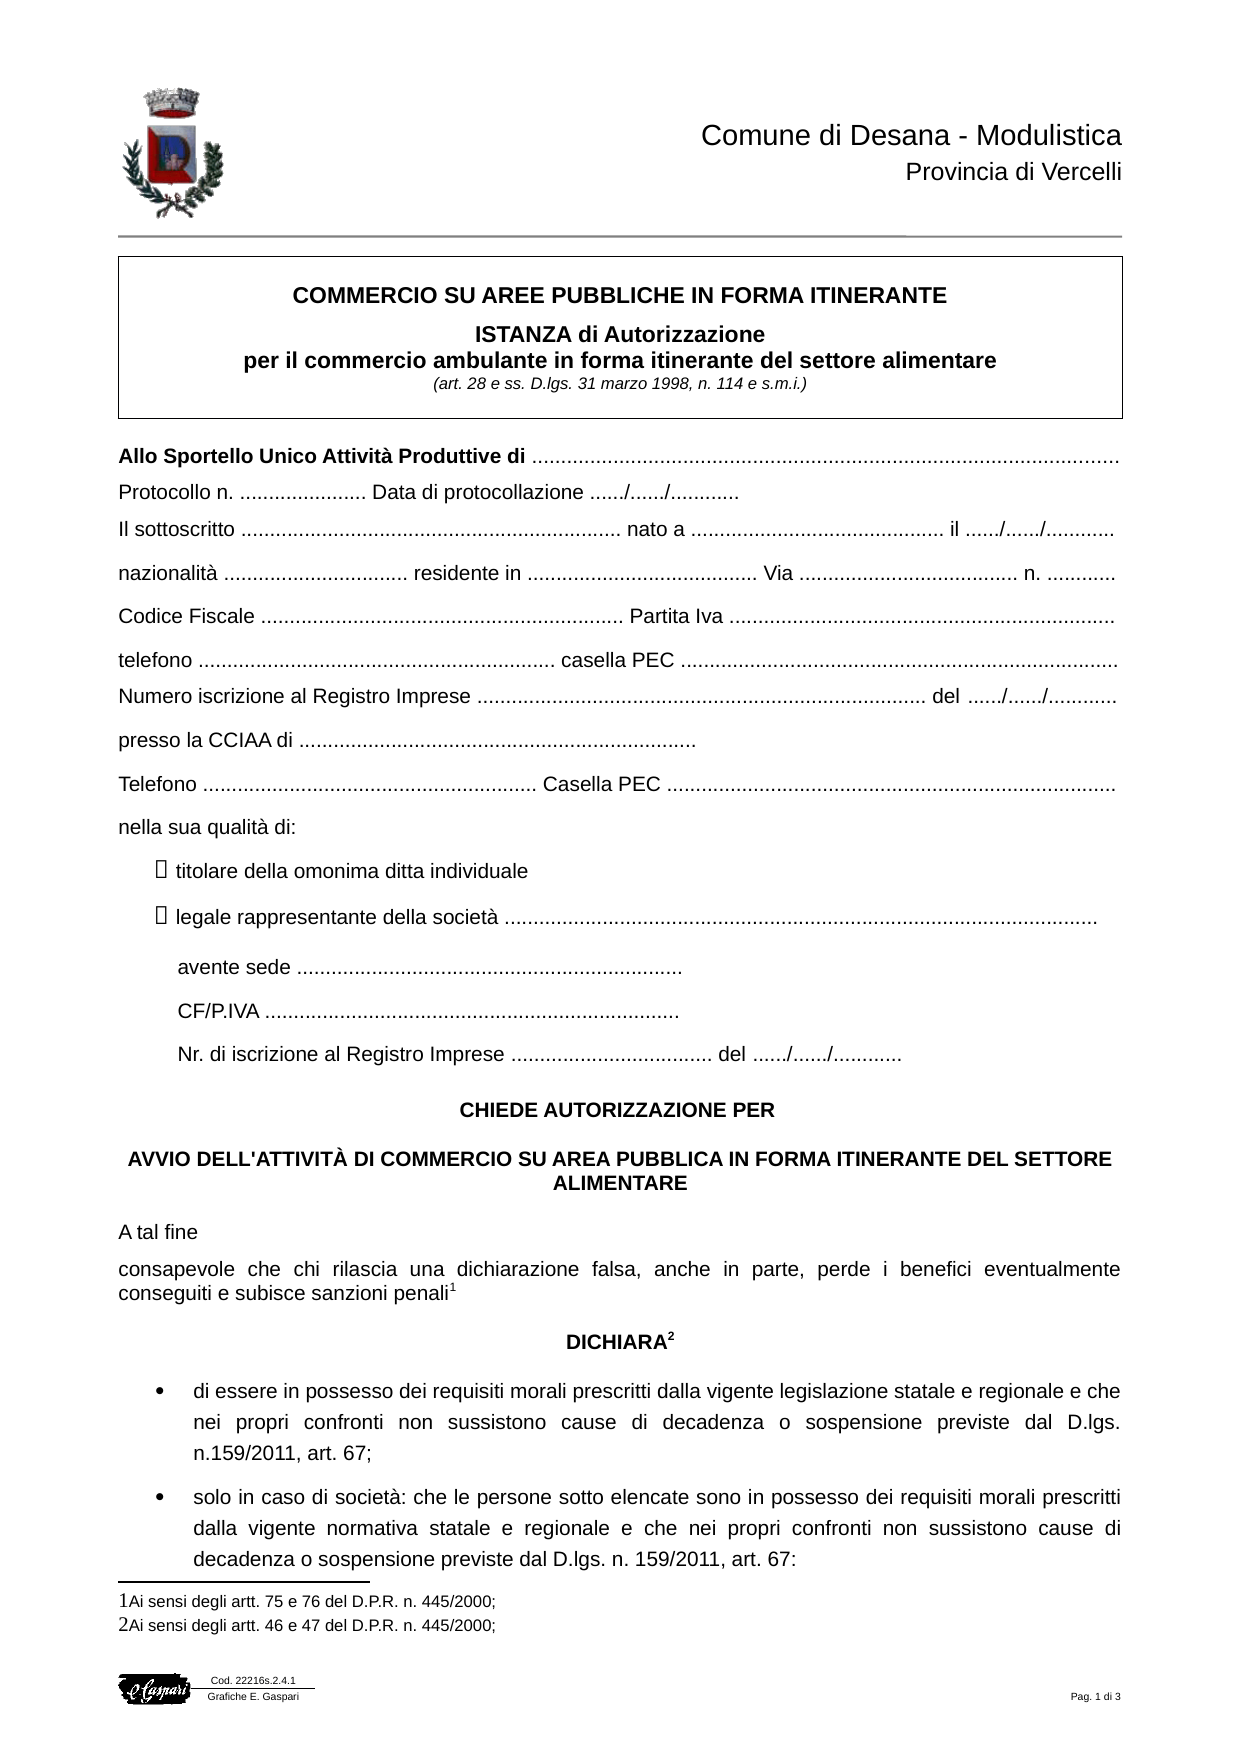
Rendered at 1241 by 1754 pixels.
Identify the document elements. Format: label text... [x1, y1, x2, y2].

text consapevole che chi rilascia una dichiarazione falsa, anche in parte, perde i benefici eventualmente conseguiti e subisce sanzioni penali [118, 1257, 1122, 1304]
text Codice Fiscale ............................................................... Partita Iva ................................................................... [118, 604, 1122, 628]
table_header COMMERCIO SU AREE PUBBLICHE IN FORMA ITINERANTE ISTANZA di Autorizzazione per il commercio ambulante in forma itinerante del settore alimentare (art. 28 e ss. D.lgs. 31 marzo 1998, n. 114 e s.m.i.) [119, 257, 1122, 418]
text DICHIARA [118, 1329, 1122, 1353]
text Allo Sportello Unico Attività Produttive di [118, 444, 1122, 468]
text avente sede ................................................................... [177, 955, 1122, 979]
text Numero iscrizione al Registro Imprese .............................................................................. del ....../....../............ [118, 684, 1122, 708]
text AVVIO DELL'ATTIVITÀ DI COMMERCIO SU AREA PUBBLICA IN FORMA ITINERANTE DEL SETTORE ALIMENTARE [118, 1147, 1122, 1195]
text Telefono .......................................................... Casella PEC .............................................................................. [118, 771, 1122, 795]
text nazionalità ................................ residente in ........................................ Via ...................................... n. ............ [118, 560, 1122, 584]
text presso la CCIAA di ..................................................................... [118, 728, 1122, 752]
picture [117, 1672, 191, 1705]
text nella sua qualità di: [118, 815, 1122, 839]
text Nr. di iscrizione al Registro Imprese ................................... del ....../....../............ [177, 1042, 1122, 1066]
list di essere in possesso dei requisiti morali prescritti dalla vigente legislazione statale e regionale e che nei propri confronti non sussistono cause di decadenza o sospensione previste dal D.lgs. n.159/2011, art. 67; [156, 1378, 1122, 1465]
text Ai sensi degli artt. 75 e 76 del D.P.R. n. 445/2000; [118, 1588, 1122, 1612]
text Provincia di Vercelli [224, 157, 1122, 185]
text  legale rappresentante della società ....................................................................................................... [153, 898, 1122, 932]
text Ai sensi degli artt. 46 e 47 del D.P.R. n. 445/2000; [118, 1612, 1122, 1636]
text CHIEDE AUTORIZZAZIONE PER [118, 1098, 1122, 1122]
text telefono .............................................................. casella PEC ............................................................................ [118, 648, 1122, 672]
text Il sottoscritto .................................................................. nato a ............................................ il ....../....../............ [118, 517, 1122, 541]
text CF/P.IVA ........................................................................ [177, 998, 1122, 1022]
text Protocollo n. ...................... Data di protocollazione ....../....../............ [118, 480, 1122, 504]
list solo in caso di società: che le persone sotto elencate sono in possesso dei requisiti morali prescritti dalla vigente normativa statale e regionale e che nei propri confronti non sussistono cause di decadenza o sospensione previste dal D.lgs. n. 159/2011, art. 67: [156, 1484, 1122, 1571]
text  titolare della omonima ditta individuale [153, 851, 1122, 886]
picture [122, 87, 224, 219]
text A tal fine [118, 1220, 1122, 1244]
text Comune di Desana - Modulistica [224, 118, 1122, 152]
